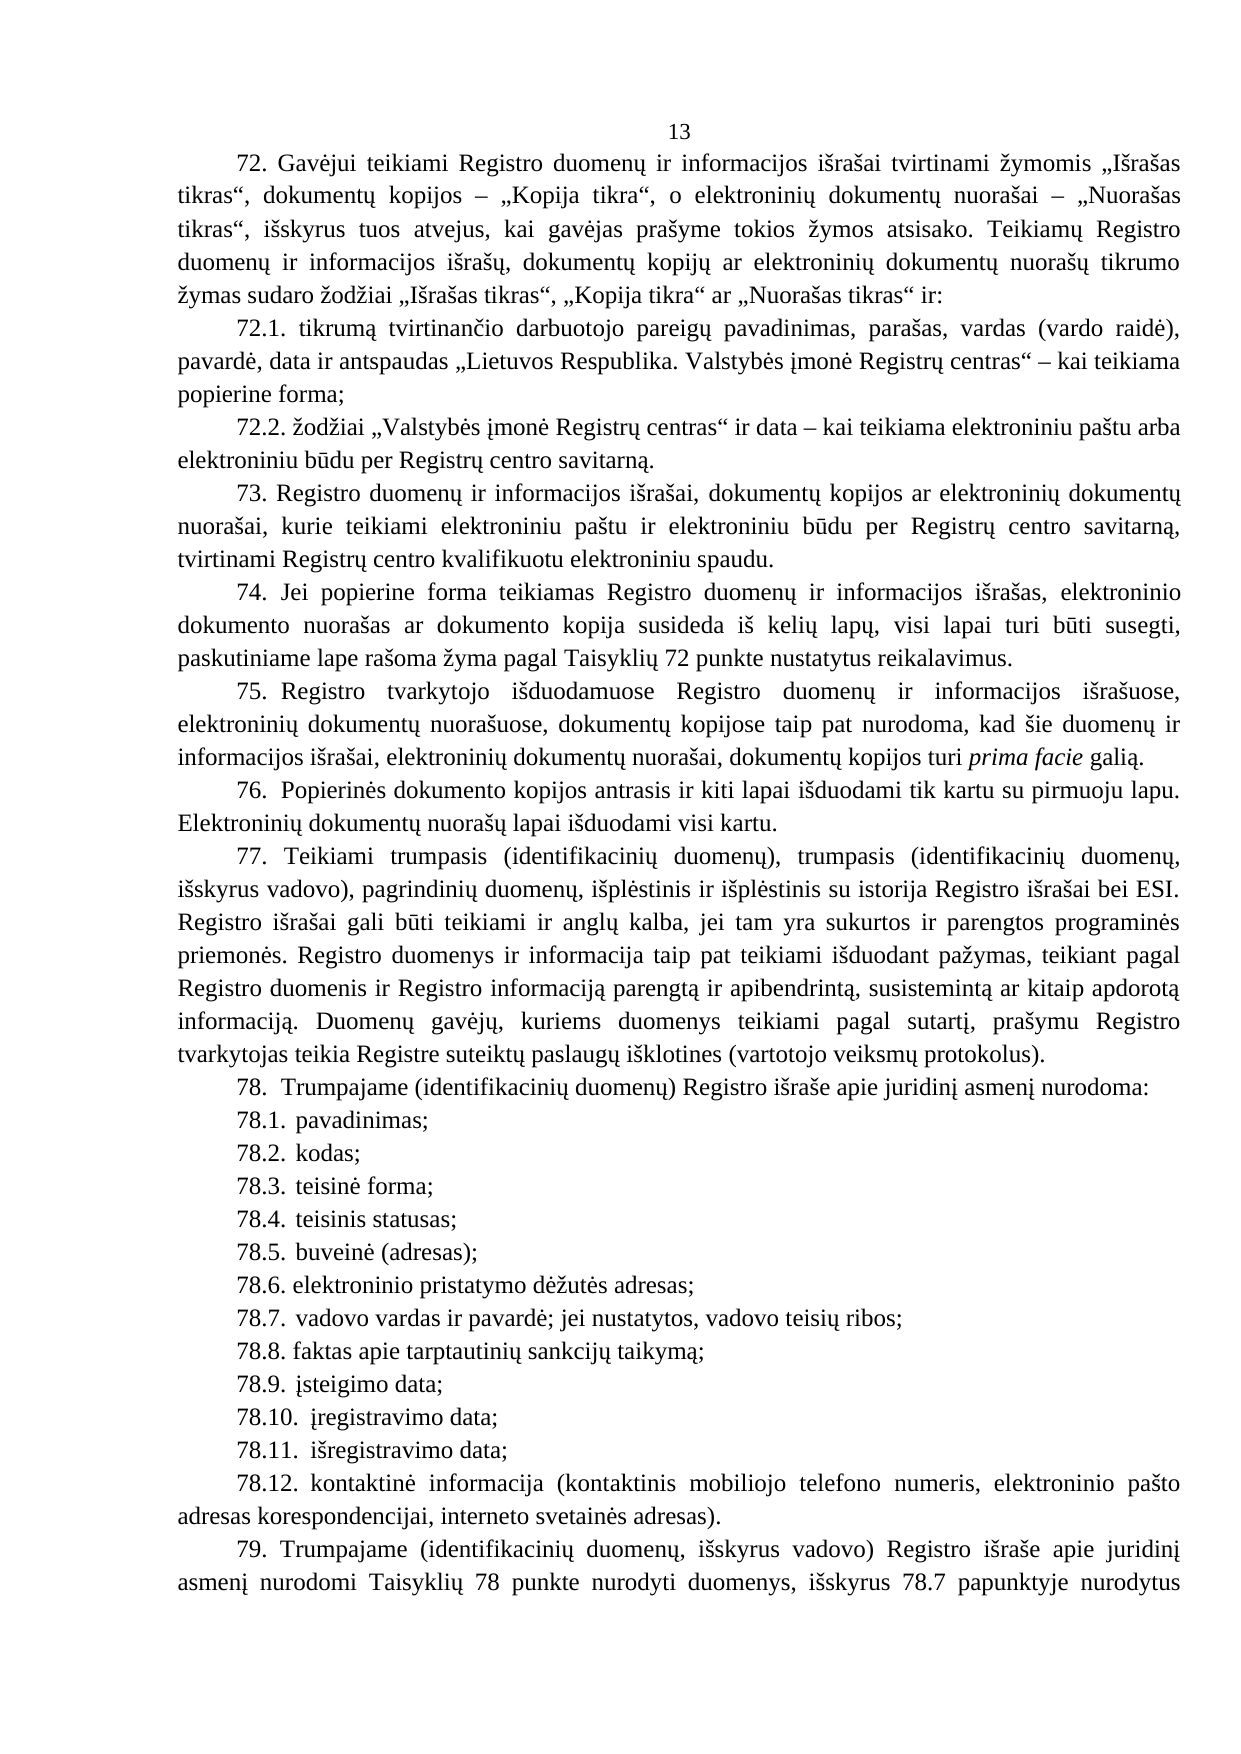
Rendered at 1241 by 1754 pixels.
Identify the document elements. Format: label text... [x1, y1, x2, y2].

text 78.8. faktas apie tarptautinių sankcijų taikymą; [177, 1336, 1181, 1365]
text 72.2. žodžiai „Valstybės įmonė Registrų centras“ ir data – kai teikiama elektroniniu paštu arba elektroniniu būdu per Registrų centro savitarną. [177, 412, 1181, 473]
text 76. Popierinės dokumento kopijos antrasis ir kiti lapai išduodami tik kartu su pirmuoju lapu. Elektroninių dokumentų nuorašų lapai išduodami visi kartu. [177, 775, 1181, 837]
text 78.4. teisinis statusas; [177, 1204, 1181, 1233]
text 78. Trumpajame (identifikacinių duomenų) Registro išraše apie juridinį asmenį nurodoma: [177, 1072, 1181, 1101]
text 78.1. pavadinimas; [177, 1105, 1181, 1134]
text 78.12. kontaktinė informacija (kontaktinis mobiliojo telefono numeris, elektroninio pašto adresas korespondencijai, interneto svetainės adresas). [177, 1468, 1181, 1530]
text 78.10. įregistravimo data; [177, 1402, 1181, 1431]
text 73. Registro duomenų ir informacijos išrašai, dokumentų kopijos ar elektroninių dokumentų nuorašai, kurie teikiami elektroniniu paštu ir elektroniniu būdu per Registrų centro savitarną, tvirtinami Registrų centro kvalifikuotu elektroniniu spaudu. [177, 478, 1181, 573]
text 78.7. vadovo vardas ir pavardė; jei nustatytos, vadovo teisių ribos; [177, 1303, 1181, 1332]
text 78.5. buveinė (adresas); [177, 1237, 1181, 1266]
text 75. Registro tvarkytojo išduodamuose Registro duomenų ir informacijos išrašuose, elektroninių dokumentų nuorašuose, dokumentų kopijose taip pat nurodoma, kad šie duomenų ir informacijos išrašai, elektroninių dokumentų nuorašai, dokumentų kopijos turi prima facie galią. [177, 676, 1181, 771]
text 78.2. kodas; [177, 1138, 1181, 1167]
text 78.9. įsteigimo data; [177, 1369, 1181, 1398]
text 72.1. tikrumą tvirtinančio darbuotojo pareigų pavadinimas, parašas, vardas (vardo raidė), pavardė, data ir antspaudas „Lietuvos Respublika. Valstybės įmonė Registrų centras“ – kai teikiama popierine forma; [177, 313, 1181, 407]
text 77. Teikiami trumpasis (identifikacinių duomenų), trumpasis (identifikacinių duomenų, išskyrus vadovo), pagrindinių duomenų, išplėstinis ir išplėstinis su istorija Registro išrašai bei ESI. Registro išrašai gali būti teikiami ir anglų kalba, jei tam yra sukurtos ir parengtos programinės priemonės. Registro duomenys ir informacija taip pat teikiami išduodant pažymas, teikiant pagal Registro duomenis ir Registro informaciją parengtą ir apibendrintą, susistemintą ar kitaip apdorotą informaciją. Duomenų gavėjų, kuriems duomenys teikiami pagal sutartį, prašymu Registro tvarkytojas teikia Registre suteiktų paslaugų išklotines (vartotojo veiksmų protokolus). [177, 841, 1181, 1068]
text 78.11. išregistravimo data; [177, 1435, 1181, 1464]
text 74. Jei popierine forma teikiamas Registro duomenų ir informacijos išrašas, elektroninio dokumento nuorašas ar dokumento kopija susideda iš kelių lapų, visi lapai turi būti susegti, paskutiniame lape rašoma žyma pagal Taisyklių 72 punkte nustatytus reikalavimus. [177, 577, 1181, 672]
text 72. Gavėjui teikiami Registro duomenų ir informacijos išrašai tvirtinami žymomis „Išrašas tikras“, dokumentų kopijos – „Kopija tikra“, o elektroninių dokumentų nuorašai – „Nuorašas tikras“, išskyrus tuos atvejus, kai gavėjas prašyme tokios žymos atsisako. Teikiamų Registro duomenų ir informacijos išrašų, dokumentų kopijų ar elektroninių dokumentų nuorašų tikrumo žymas sudaro žodžiai „Išrašas tikras“, „Kopija tikra“ ar „Nuorašas tikras“ ir: [177, 148, 1181, 308]
text 78.6. elektroninio pristatymo dėžutės adresas; [177, 1270, 1181, 1299]
text 78.3. teisinė forma; [177, 1171, 1181, 1200]
text 79. Trumpajame (identifikacinių duomenų, išskyrus vadovo) Registro išraše apie juridinį asmenį nurodomi Taisyklių 78 punkte nurodyti duomenys, išskyrus 78.7 papunktyje nurodytus [177, 1534, 1181, 1596]
